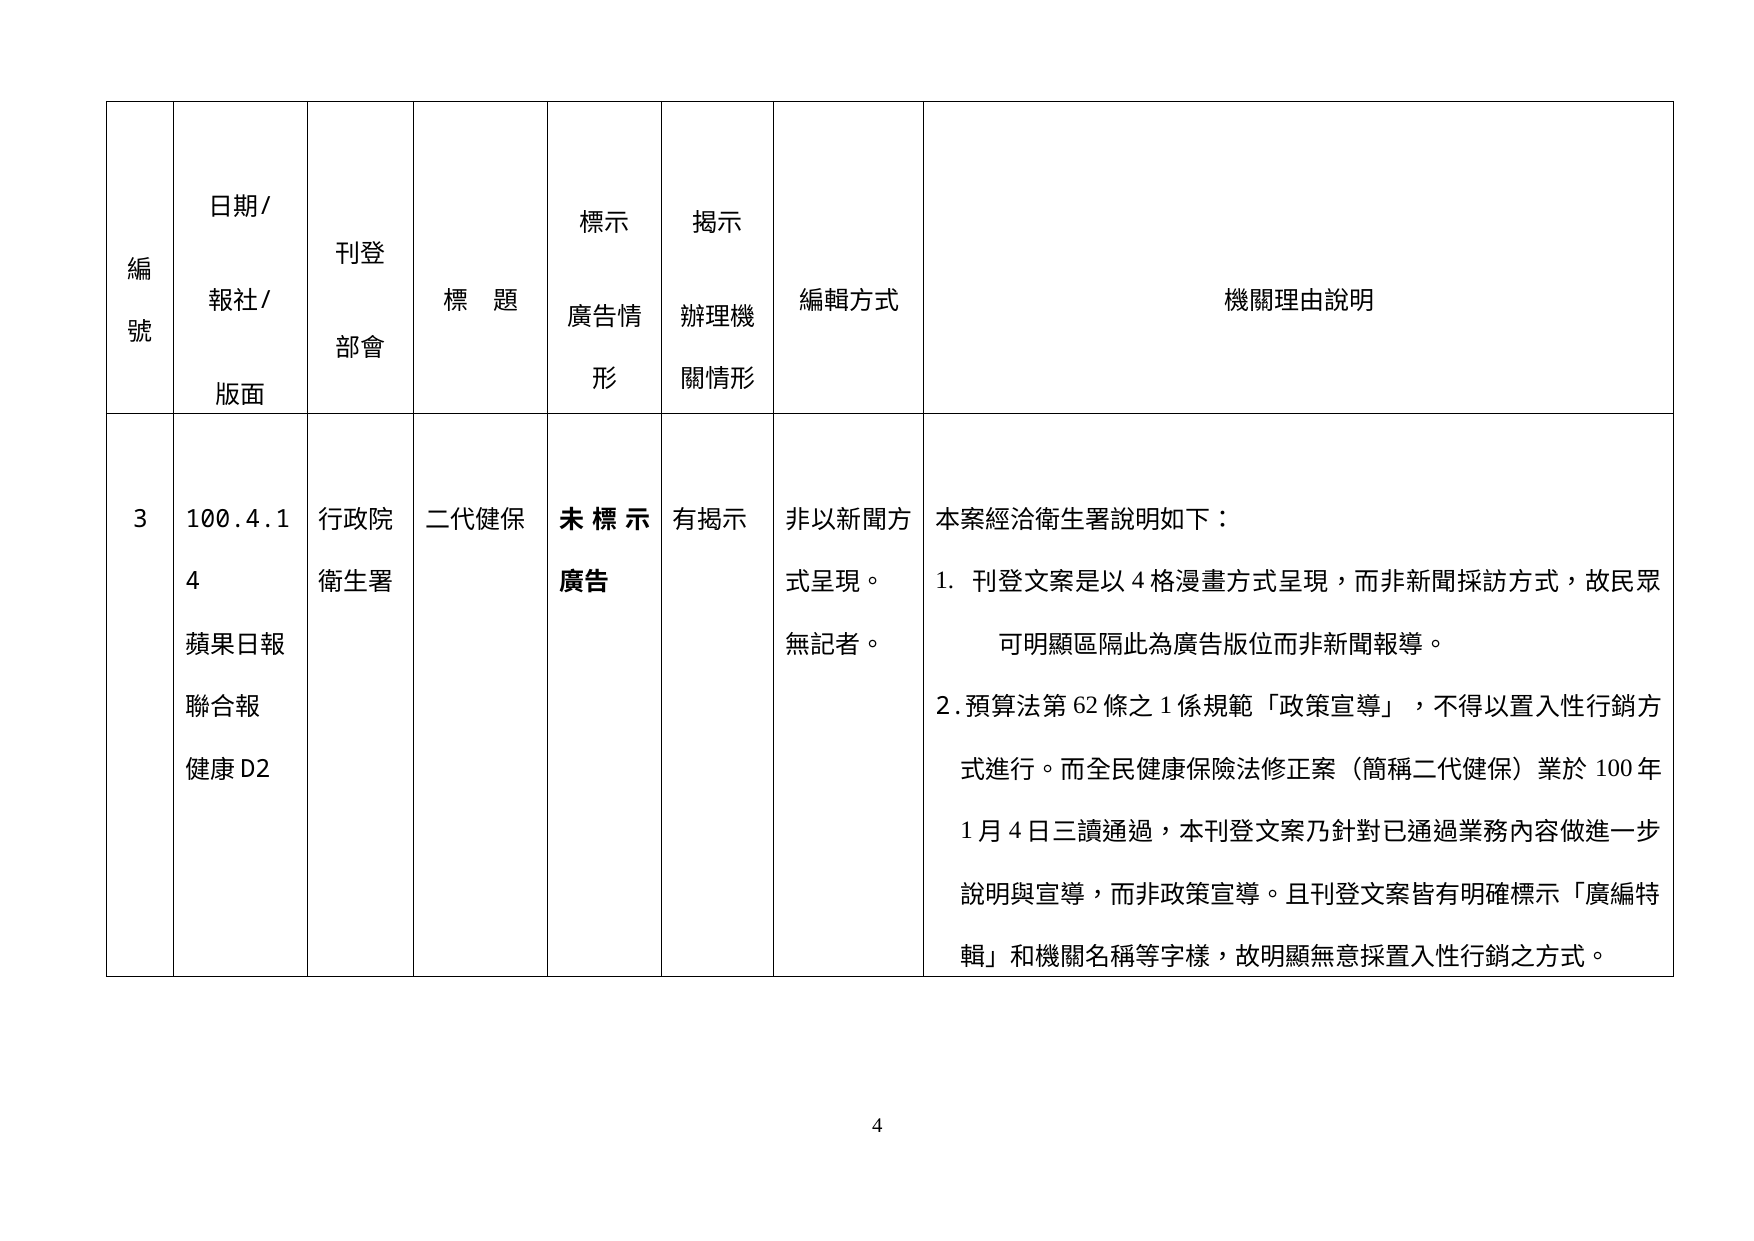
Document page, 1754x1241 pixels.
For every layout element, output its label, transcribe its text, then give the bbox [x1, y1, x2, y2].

table_cell 100.4.14 蘋果日報 聯合報 健康D2 [174, 414, 307, 976]
table_cell 非以新聞方式呈現。 無記者。 [774, 414, 923, 976]
table_header 標示 廣告情形 [548, 102, 661, 413]
table_header 刊登 部會 [308, 102, 413, 413]
table_header 日期/ 報社/ 版面 [174, 102, 307, 413]
table_header 編號 [107, 102, 173, 413]
table_cell 3 [107, 414, 173, 976]
table_cell 二代健保 [414, 414, 547, 976]
table_cell 行政院 衛生署 [308, 414, 413, 976]
table_cell 未標示廣告 [548, 414, 661, 976]
table_cell 有揭示 [662, 414, 773, 976]
table_cell 本案經洽衛生署說明如下： 刊登文案是以4格漫畫方式呈現，而非新聞採訪方式，故民眾可明顯區隔此為廣告版位而非新聞報導。 2.預算法第62條之1係規範「政策宣導」，不得以置入性行銷方式進行。而全民健康保險法修正案（簡稱二代健保）業於100年1月4日三讀通過，本刊登文案乃針對已通過業務內容做進一步說明與宣導，而非政策宣導。且刊登文案皆有明確標示「廣編特輯」和機關名稱等字樣，故明顯無意採置入性行銷之方式。 [924, 414, 1673, 976]
table_header 標 題 [414, 102, 547, 413]
table_header 揭示 辦理機關情形 [662, 102, 773, 413]
table_header 編輯方式 [774, 102, 923, 413]
table_header 機關理由說明 [924, 102, 1673, 413]
